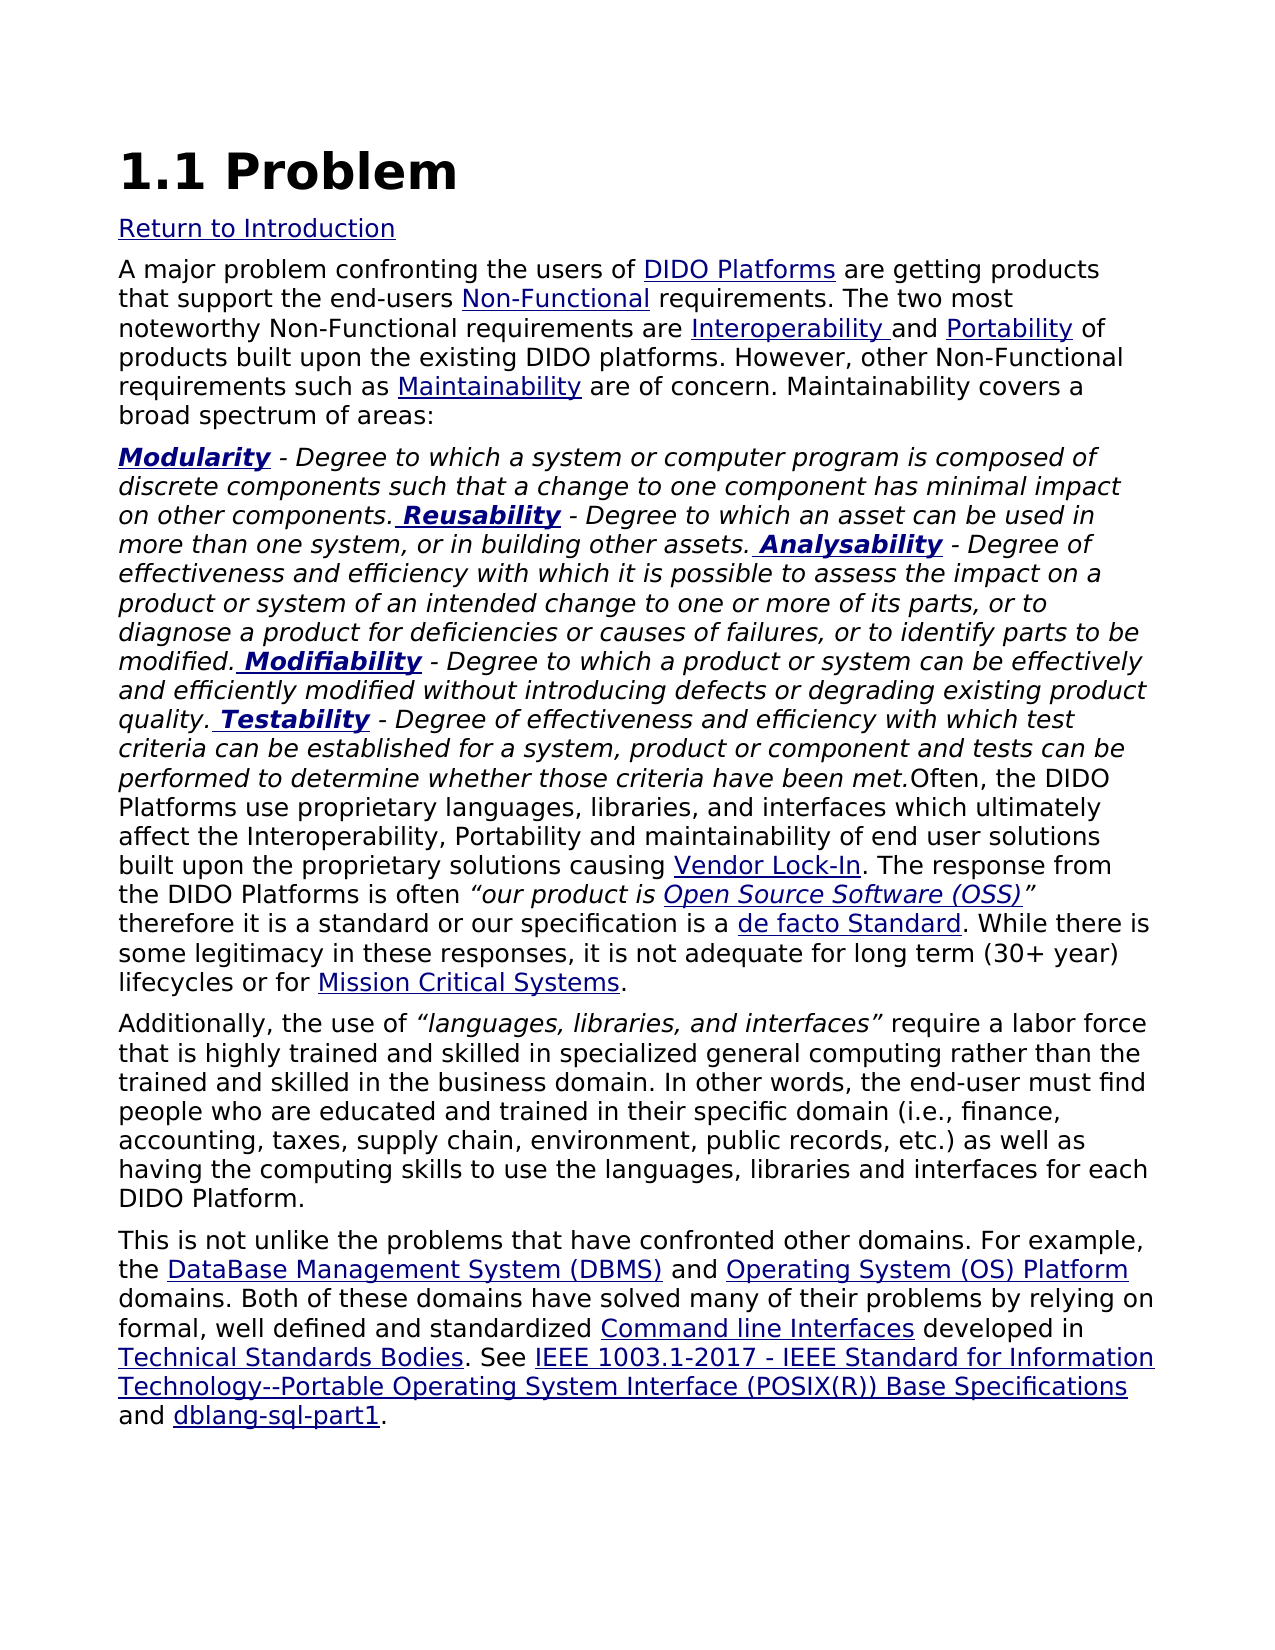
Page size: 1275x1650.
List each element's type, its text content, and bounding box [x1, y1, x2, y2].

text Additionally, the use of “languages, libraries, and interfaces” require a labor force that is highly trained and skilled in specialized general computing rather than the trained and skilled in the business domain. In other words, the end-user must find people who are educated and trained in their specific domain (i.e., finance, accounting, taxes, supply chain, environment, public records, etc.) as well as having the computing skills to use the languages, libraries and interfaces for each DIDO Platform. [118, 1010, 1157, 1214]
text A major problem confronting the users of DIDO Platforms are getting products that support the end-users Non-Functional requirements. The two most noteworthy Non-Functional requirements are Interoperability and Portability of products built upon the existing DIDO platforms. However, other Non-Functional requirements such as Maintainability are of concern. Maintainability covers a broad spectrum of areas: [118, 256, 1157, 431]
text Return to Introduction [118, 214, 1157, 243]
text This is not unlike the problems that have confronted other domains. For example, the DataBase Management System (DBMS) and Operating System (OS) Platform domains. Both of these domains have solved many of their problems by relying on formal, well defined and standardized Command line Interfaces developed in Technical Standards Bodies. See IEEE 1003.1-2017 - IEEE Standard for Information Technology--Portable Operating System Interface (POSIX(R)) Base Specifications and dblang-sql-part1. [118, 1226, 1157, 1431]
subtitle 1.1 Problem [118, 143, 1157, 201]
text Modularity - Degree to which a system or computer program is composed of discrete components such that a change to one component has minimal impact on other components. Reusability - Degree to which an asset can be used in more than one system, or in building other assets. Analysability - Degree of effectiveness and efficiency with which it is possible to assess the impact on a product or system of an intended change to one or more of its parts, or to diagnose a product for deficiencies or causes of failures, or to identify parts to be modified. Modifiability - Degree to which a product or system can be effectively and efficiently modified without introducing defects or degrading existing product quality. Testability - Degree of effectiveness and efficiency with which test criteria can be established for a system, product or component and tests can be performed to determine whether those criteria have been met.Often, the DIDO Platforms use proprietary languages, libraries, and interfaces which ultimately affect the Interoperability, Portability and maintainability of end user solutions built upon the proprietary solutions causing Vendor Lock-In. The response from the DIDO Platforms is often “our product is Open Source Software (OSS)” therefore it is a standard or our specification is a de facto Standard. While there is some legitimacy in these responses, it is not adequate for long term (30+ year) lifecycles or for Mission Critical Systems. [118, 443, 1157, 997]
